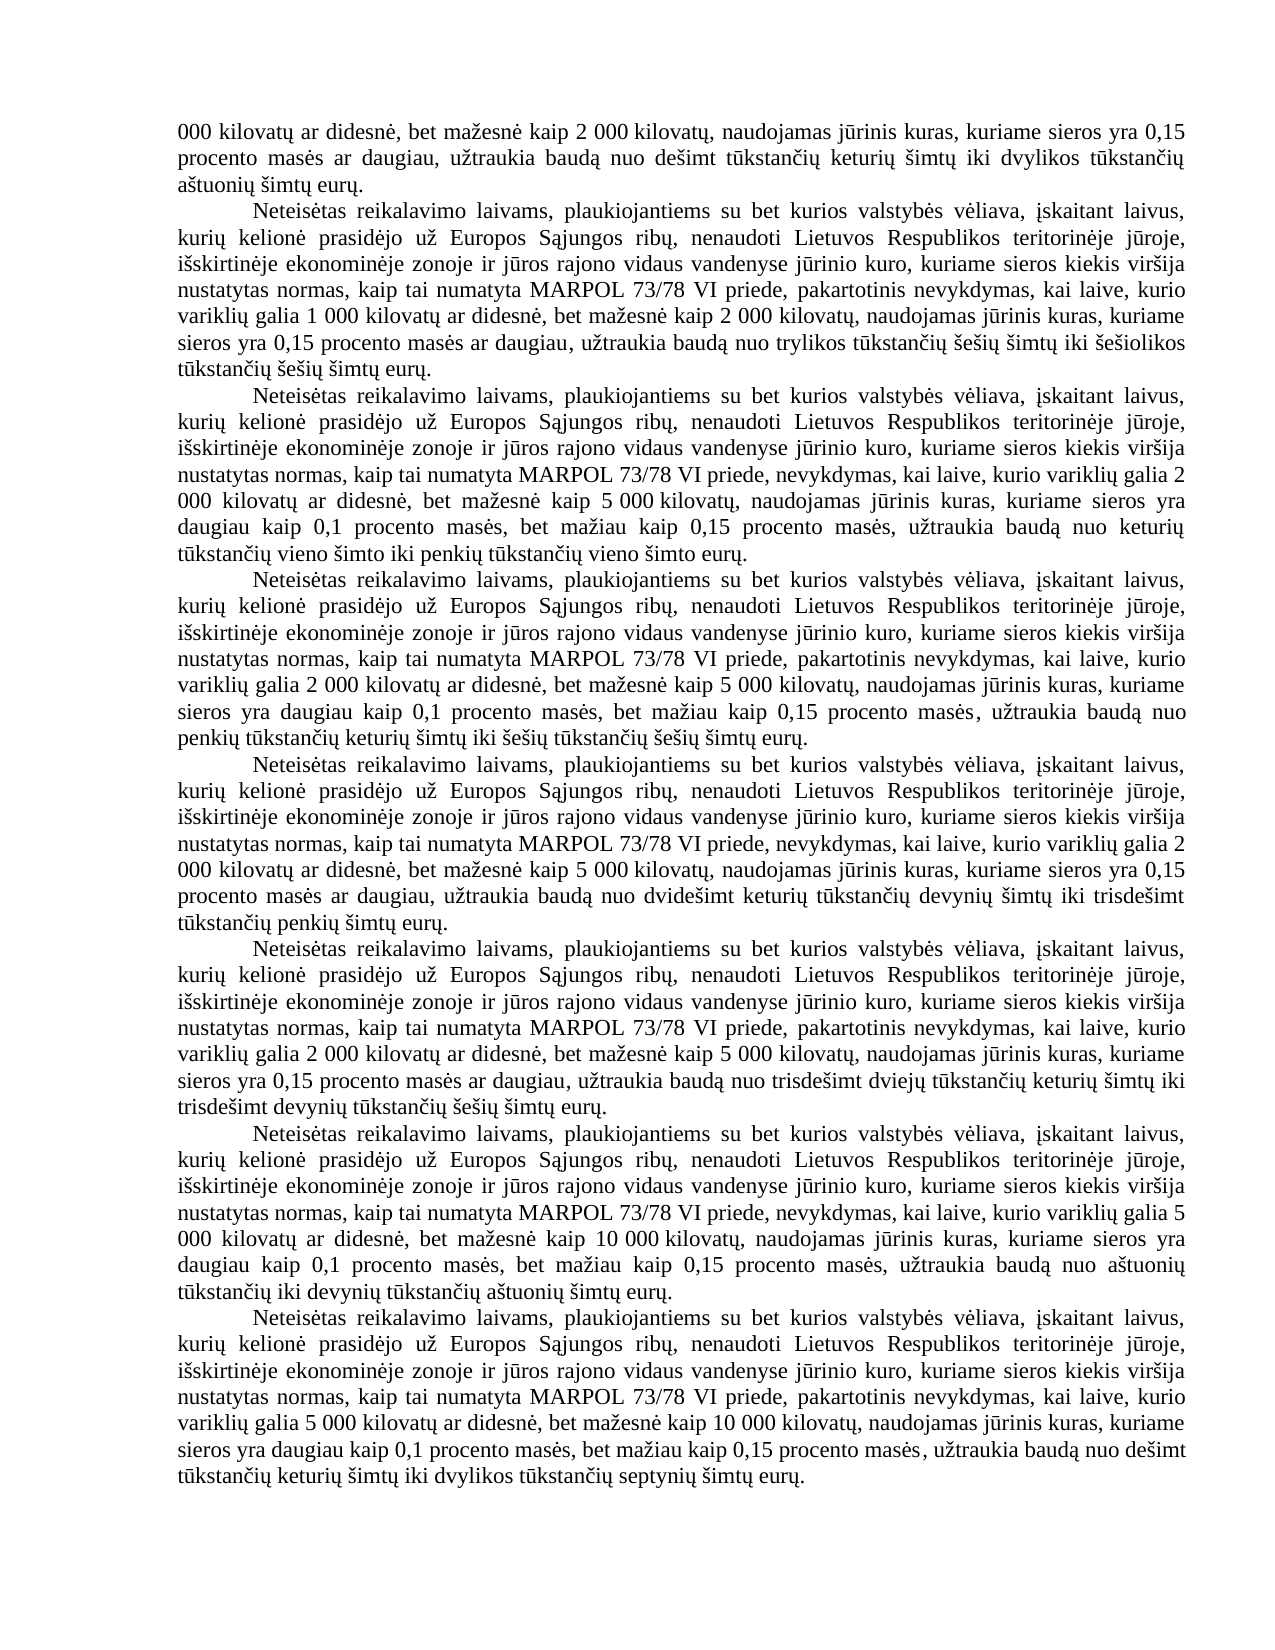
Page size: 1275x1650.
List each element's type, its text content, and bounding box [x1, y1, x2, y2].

text Neteisėtas reikalavimo laivams, plaukiojantiems su bet kurios valstybės vėliava, įskaitant laivus, kurių kelionė prasidėjo už Europos Sąjungos ribų, nenaudoti Lietuvos Respublikos teritorinėje jūroje, išskirtinėje ekonominėje zonoje ir jūros rajono vidaus vandenyse jūrinio kuro, kuriame sieros kiekis viršija nustatytas normas, kaip tai numatyta MARPOL 73/78 VI priede, nevykdymas, kai laive, kurio variklių galia 2 000 kilovatų ar didesnė, bet mažesnė kaip 5 000 kilovatų, naudojamas jūrinis kuras, kuriame sieros yra 0,15 procento masės ar daugiau, užtraukia baudą nuo dvidešimt keturių tūkstančių devynių šimtų iki trisdešimt tūkstančių penkių šimtų eurų. [177, 751, 1186, 935]
text Neteisėtas reikalavimo laivams, plaukiojantiems su bet kurios valstybės vėliava, įskaitant laivus, kurių kelionė prasidėjo už Europos Sąjungos ribų, nenaudoti Lietuvos Respublikos teritorinėje jūroje, išskirtinėje ekonominėje zonoje ir jūros rajono vidaus vandenyse jūrinio kuro, kuriame sieros kiekis viršija nustatytas normas, kaip tai numatyta MARPOL 73/78 VI priede, nevykdymas, kai laive, kurio variklių galia 5 000 kilovatų ar didesnė, bet mažesnė kaip 10 000 kilovatų, naudojamas jūrinis kuras, kuriame sieros yra daugiau kaip 0,1 procento masės, bet mažiau kaip 0,15 procento masės, užtraukia baudą nuo aštuonių tūkstančių iki devynių tūkstančių aštuonių šimtų eurų. [177, 1119, 1186, 1304]
text Neteisėtas reikalavimo laivams, plaukiojantiems su bet kurios valstybės vėliava, įskaitant laivus, kurių kelionė prasidėjo už Europos Sąjungos ribų, nenaudoti Lietuvos Respublikos teritorinėje jūroje, išskirtinėje ekonominėje zonoje ir jūros rajono vidaus vandenyse jūrinio kuro, kuriame sieros kiekis viršija nustatytas normas, kaip tai numatyta MARPOL 73/78 VI priede, pakartotinis nevykdymas, kai laive, kurio variklių galia 2 000 kilovatų ar didesnė, bet mažesnė kaip 5 000 kilovatų, naudojamas jūrinis kuras, kuriame sieros yra 0,15 procento masės ar daugiau, užtraukia baudą nuo trisdešimt dviejų tūkstančių keturių šimtų iki trisdešimt devynių tūkstančių šešių šimtų eurų. [177, 935, 1186, 1119]
text Neteisėtas reikalavimo laivams, plaukiojantiems su bet kurios valstybės vėliava, įskaitant laivus, kurių kelionė prasidėjo už Europos Sąjungos ribų, nenaudoti Lietuvos Respublikos teritorinėje jūroje, išskirtinėje ekonominėje zonoje ir jūros rajono vidaus vandenyse jūrinio kuro, kuriame sieros kiekis viršija nustatytas normas, kaip tai numatyta MARPOL 73/78 VI priede, nevykdymas, kai laive, kurio variklių galia 2 000 kilovatų ar didesnė, bet mažesnė kaip 5 000 kilovatų, naudojamas jūrinis kuras, kuriame sieros yra daugiau kaip 0,1 procento masės, bet mažiau kaip 0,15 procento masės, užtraukia baudą nuo keturių tūkstančių vieno šimto iki penkių tūkstančių vieno šimto eurų. [177, 382, 1186, 566]
text Neteisėtas reikalavimo laivams, plaukiojantiems su bet kurios valstybės vėliava, įskaitant laivus, kurių kelionė prasidėjo už Europos Sąjungos ribų, nenaudoti Lietuvos Respublikos teritorinėje jūroje, išskirtinėje ekonominėje zonoje ir jūros rajono vidaus vandenyse jūrinio kuro, kuriame sieros kiekis viršija nustatytas normas, kaip tai numatyta MARPOL 73/78 VI priede, pakartotinis nevykdymas, kai laive, kurio variklių galia 5 000 kilovatų ar didesnė, bet mažesnė kaip 10 000 kilovatų, naudojamas jūrinis kuras, kuriame sieros yra daugiau kaip 0,1 procento masės, bet mažiau kaip 0,15 procento masės, užtraukia baudą nuo dešimt tūkstančių keturių šimtų iki dvylikos tūkstančių septynių šimtų eurų. [177, 1304, 1186, 1488]
text Neteisėtas reikalavimo laivams, plaukiojantiems su bet kurios valstybės vėliava, įskaitant laivus, kurių kelionė prasidėjo už Europos Sąjungos ribų, nenaudoti Lietuvos Respublikos teritorinėje jūroje, išskirtinėje ekonominėje zonoje ir jūros rajono vidaus vandenyse jūrinio kuro, kuriame sieros kiekis viršija nustatytas normas, kaip tai numatyta MARPOL 73/78 VI priede, pakartotinis nevykdymas, kai laive, kurio variklių galia 2 000 kilovatų ar didesnė, bet mažesnė kaip 5 000 kilovatų, naudojamas jūrinis kuras, kuriame sieros yra daugiau kaip 0,1 procento masės, bet mažiau kaip 0,15 procento masės, užtraukia baudą nuo penkių tūkstančių keturių šimtų iki šešių tūkstančių šešių šimtų eurų. [177, 566, 1186, 751]
text Neteisėtas reikalavimo laivams, plaukiojantiems su bet kurios valstybės vėliava, įskaitant laivus, kurių kelionė prasidėjo už Europos Sąjungos ribų, nenaudoti Lietuvos Respublikos teritorinėje jūroje, išskirtinėje ekonominėje zonoje ir jūros rajono vidaus vandenyse jūrinio kuro, kuriame sieros kiekis viršija nustatytas normas, kaip tai numatyta MARPOL 73/78 VI priede, pakartotinis nevykdymas, kai laive, kurio variklių galia 1 000 kilovatų ar didesnė, bet mažesnė kaip 2 000 kilovatų, naudojamas jūrinis kuras, kuriame sieros yra 0,15 procento masės ar daugiau, užtraukia baudą nuo trylikos tūkstančių šešių šimtų iki šešiolikos tūkstančių šešių šimtų eurų. [177, 197, 1186, 382]
text 000 kilovatų ar didesnė, bet mažesnė kaip 2 000 kilovatų, naudojamas jūrinis kuras, kuriame sieros yra 0,15 procento masės ar daugiau, užtraukia baudą nuo dešimt tūkstančių keturių šimtų iki dvylikos tūkstančių aštuonių šimtų eurų. [177, 118, 1186, 197]
